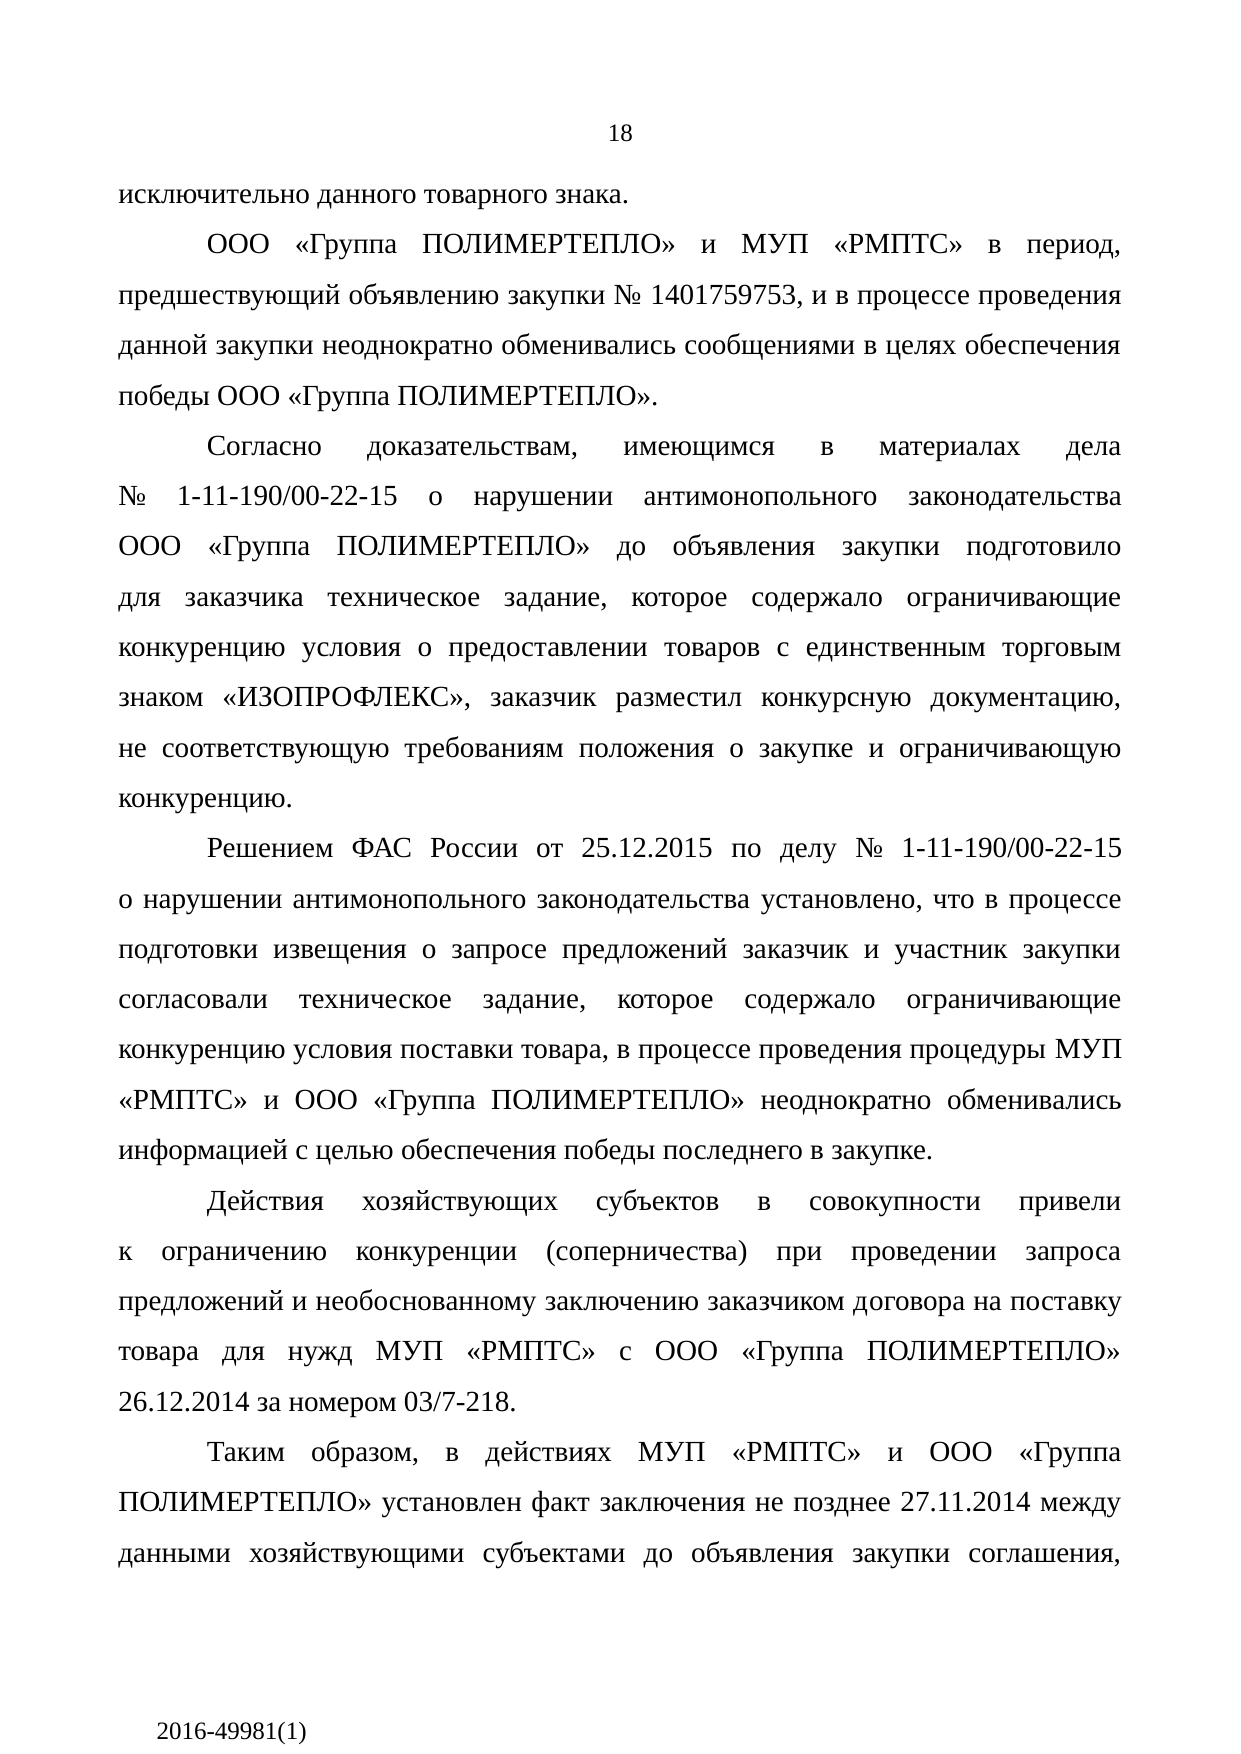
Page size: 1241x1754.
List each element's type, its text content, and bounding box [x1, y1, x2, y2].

text ООО «Группа ПОЛИМЕРТЕПЛО» и МУП «РМПТС» в период, предшествующий объявлению закупки № 1401759753, и в процессе проведения данной закупки неоднократно обменивались сообщениями в целях обеспечения победы ООО «Группа ПОЛИМЕРТЕПЛО». [118, 227, 1122, 411]
text Таким образом, в действиях МУП «РМПТС» и ООО «Группа ПОЛИМЕРТЕПЛО» установлен факт заключения не позднее 27.11.2014 между данными хозяйствующими субъектами до объявления закупки соглашения, [118, 1434, 1122, 1568]
text Согласно доказательствам, имеющимся в материалах дела № 1-11-190/00-22-15 о нарушении антимонопольного законодательства ООО «Группа ПОЛИМЕРТЕПЛО» до объявления закупки подготовило для заказчика техническое задание, которое содержало ограничивающие конкуренцию условия о предоставлении товаров с единственным торговым знаком «ИЗОПРОФЛЕКС», заказчик разместил конкурсную документацию, не соответствующую требованиям положения о закупке и ограничивающую конкуренцию. [118, 428, 1122, 814]
text исключительно данного товарного знака. [118, 176, 1122, 210]
text Действия хозяйствующих субъектов в совокупности привели к ограничению конкуренции (соперничества) при проведении запроса предложений и необоснованному заключению заказчиком договора на поставку товара для нужд МУП «РМПТС» с ООО «Группа ПОЛИМЕРТЕПЛО» 26.12.2014 за номером 03/7-218. [118, 1183, 1122, 1417]
text Решением ФАС России от 25.12.2015 по делу № 1-11-190/00-22-15 о нарушении антимонопольного законодательства установлено, что в процессе подготовки извещения о запросе предложений заказчик и участник закупки согласовали техническое задание, которое содержало ограничивающие конкуренцию условия поставки товара, в процессе проведения процедуры МУП «РМПТС» и ООО «Группа ПОЛИМЕРТЕПЛО» неоднократно обменивались информацией с целью обеспечения победы последнего в закупке. [118, 830, 1122, 1166]
